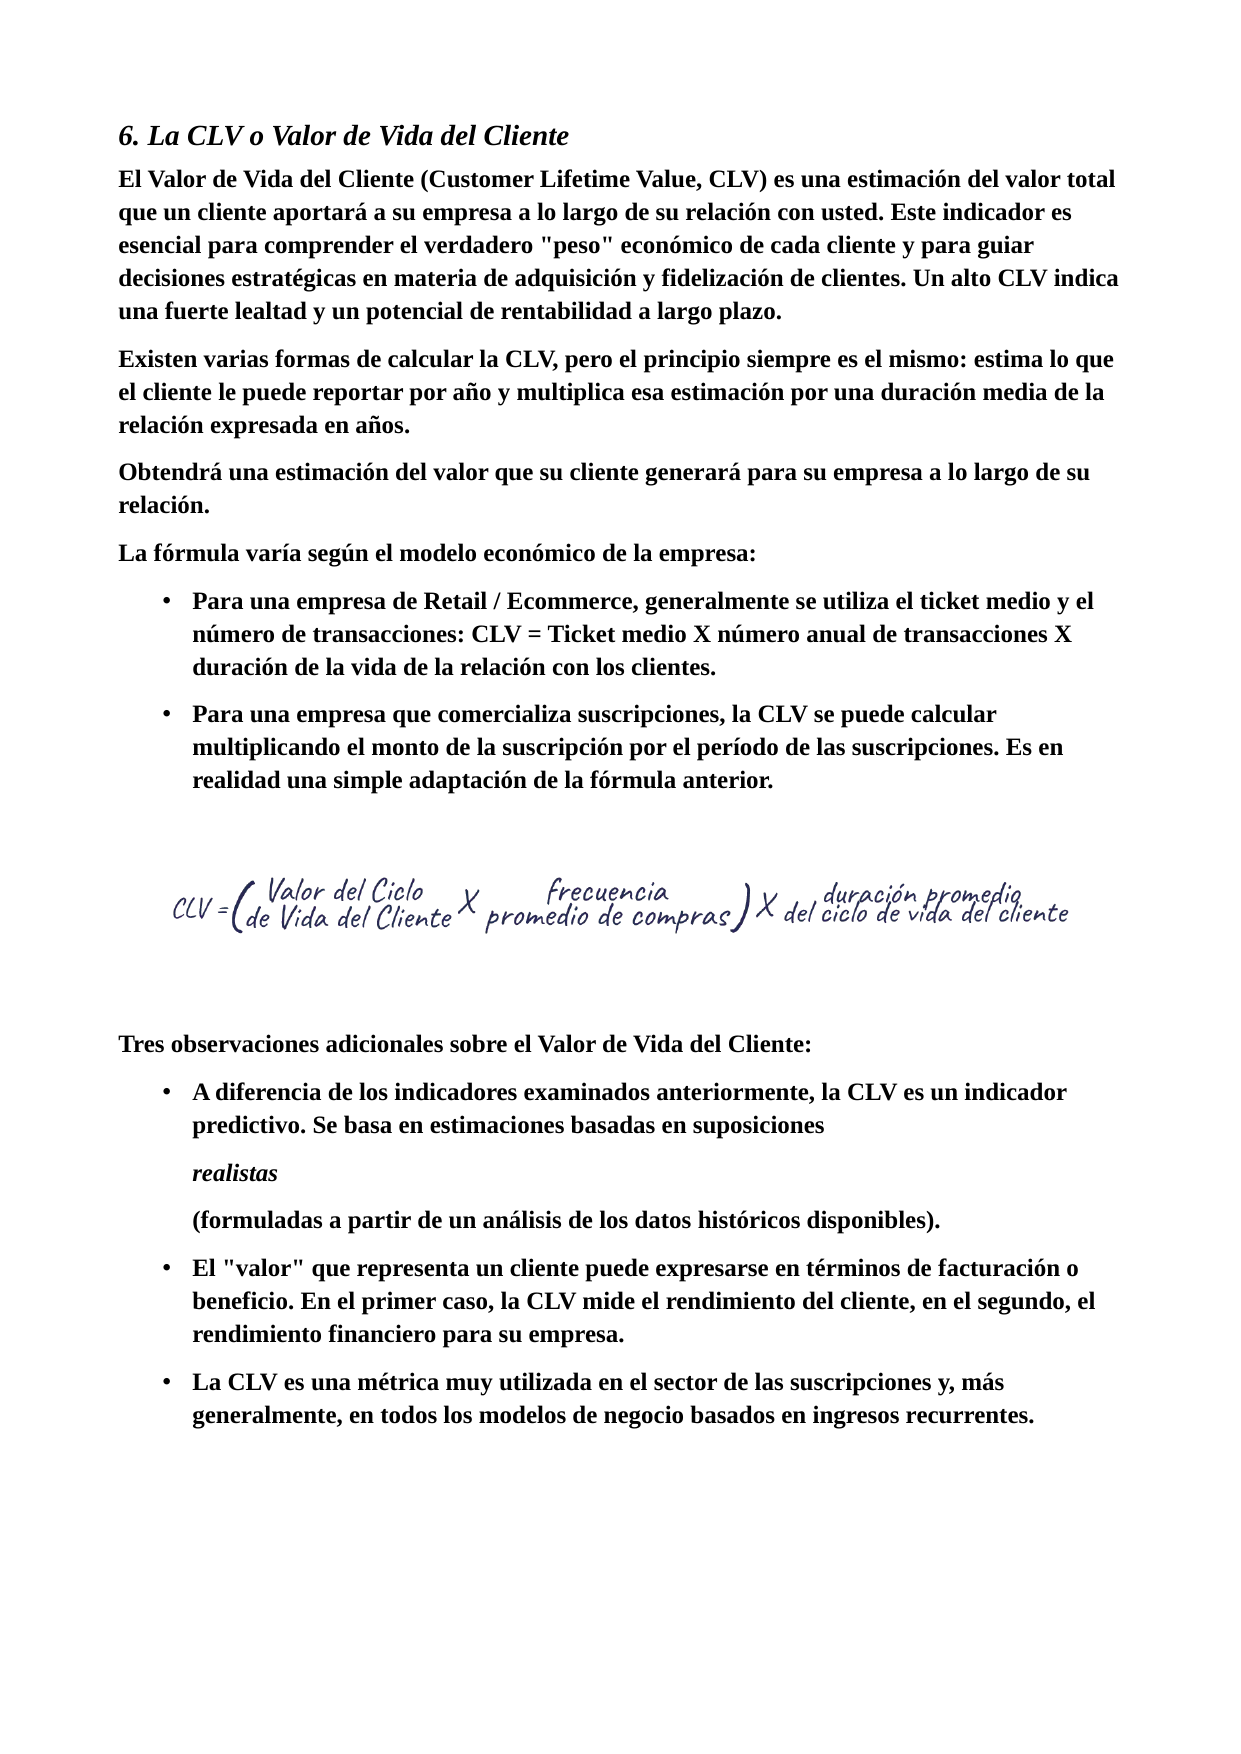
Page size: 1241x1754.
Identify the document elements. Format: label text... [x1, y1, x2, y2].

subtitle 6. La CLV o Valor de Vida del Cliente [118, 118, 1122, 152]
text Obtendrá una estimación del valor que su cliente generará para su empresa a lo largo de su relación. [118, 457, 1122, 519]
list Para una empresa de Retail / Ecommerce, generalmente se utiliza el ticket medio y el número de transacciones: CLV = Ticket medio X número anual de transacciones X duración de la vida de la relación con los clientes. [162, 586, 1122, 681]
list La CLV es una métrica muy utilizada en el sector de las suscripciones y, más generalmente, en todos los modelos de negocio basados en ingresos recurrentes. [162, 1367, 1122, 1428]
list realistas [162, 1158, 1122, 1187]
list Para una empresa que comercializa suscripciones, la CLV se puede calcular multiplicando el monto de la suscripción por el período de las suscripciones. Es en realidad una simple adaptación de la fórmula anterior. [162, 699, 1122, 794]
text Tres observaciones adicionales sobre el Valor de Vida del Cliente: [118, 1029, 1122, 1058]
list A diferencia de los indicadores examinados anteriormente, la CLV es un indicador predictivo. Se basa en estimaciones basadas en suposiciones [162, 1077, 1122, 1139]
text La fórmula varía según el modelo económico de la empresa: [118, 538, 1122, 567]
text El Valor de Vida del Cliente (Customer Lifetime Value, CLV) es una estimación del valor total que un cliente aportará a su empresa a lo largo de su relación con usted. Este indicador es esencial para comprender el verdadero "peso" económico de cada cliente y para guiar decisiones estratégicas en materia de adquisición y fidelización de clientes. Un alto CLV indica una fuerte lealtad y un potencial de rentabilidad a largo plazo. [118, 164, 1122, 325]
text Existen varias formas de calcular la CLV, pero el principio siempre es el mismo: estima lo que el cliente le puede reportar por año y multiplica esa estimación por una duración media de la relación expresada en años. [118, 344, 1122, 439]
picture [118, 813, 1123, 978]
list El "valor" que representa un cliente puede expresarse en términos de facturación o beneficio. En el primer caso, la CLV mide el rendimiento del cliente, en el segundo, el rendimiento financiero para su empresa. [162, 1253, 1122, 1348]
list (formuladas a partir de un análisis de los datos históricos disponibles). [162, 1205, 1122, 1234]
